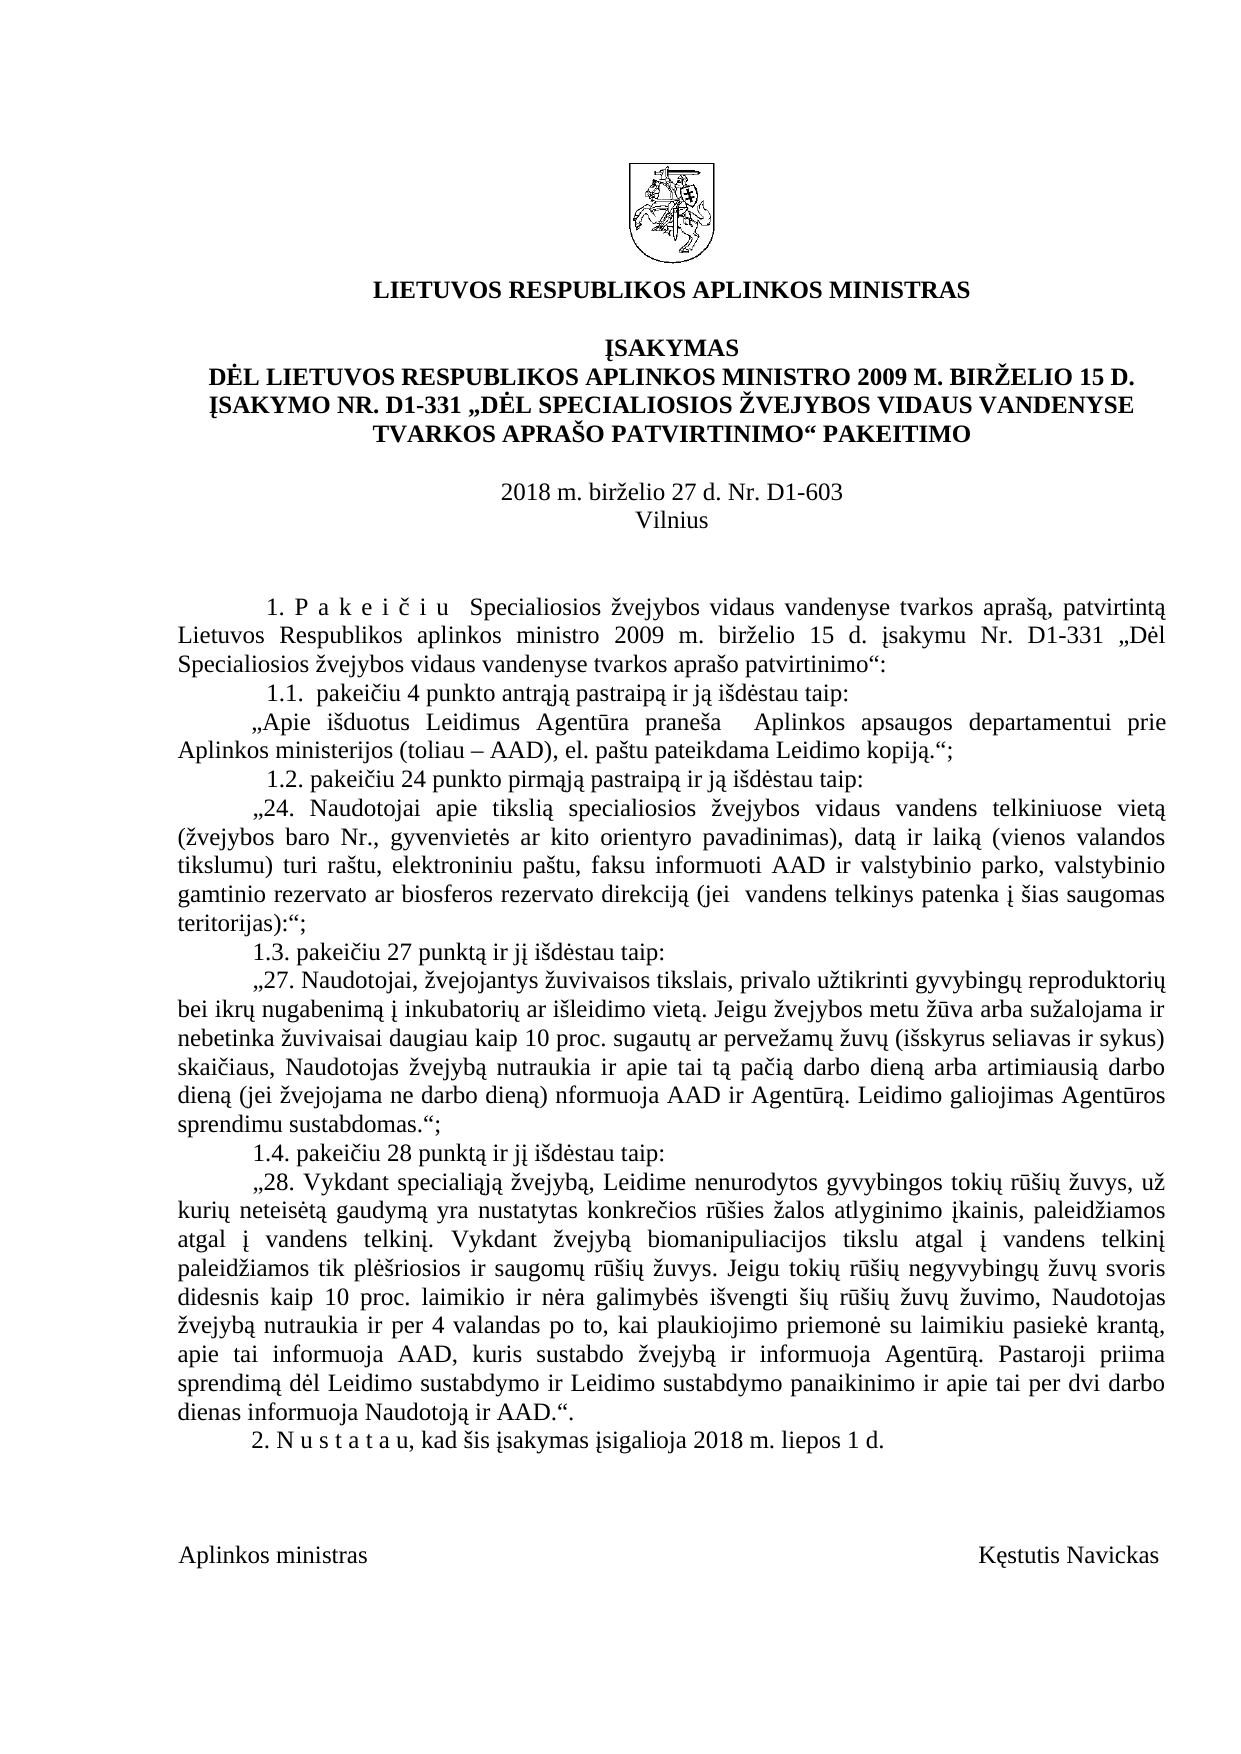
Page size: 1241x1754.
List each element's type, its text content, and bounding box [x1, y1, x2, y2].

text 2018 m. birželio 27 d. Nr. D1-603 [177, 477, 1166, 506]
text Vilnius [177, 506, 1166, 534]
text 1.1. pakeičiu 4 punkto antrąją pastraipą ir ją išdėstau taip: [266, 678, 1166, 707]
text 1.2. pakeičiu 24 punkto pirmąją pastraipą ir ją išdėstau taip: [266, 764, 1166, 793]
text „28. Vykdant specialiąją žvejybą, Leidime nenurodytos gyvybingos tokių rūšių žuvys, už kurių neteisėtą gaudymą yra nustatytas konkrečios rūšies žalos atlyginimo įkainis, paleidžiamos atgal į vandens telkinį. Vykdant žvejybą biomanipuliacijos tikslu atgal į vandens telkinį paleidžiamos tik plėšriosios ir saugomų rūšių žuvys. Jeigu tokių rūšių negyvybingų žuvų svoris didesnis kaip 10 proc. laimikio ir nėra galimybės išvengti šių rūšių žuvų žuvimo, Naudotojas žvejybą nutraukia ir per 4 valandas po to, kai plaukiojimo priemonė su laimikiu pasiekė krantą, apie tai informuoja AAD, kuris sustabdo žvejybą ir informuoja Agentūrą. Pastaroji priima sprendimą dėl Leidimo sustabdymo ir Leidimo sustabdymo panaikinimo ir apie tai per dvi darbo dienas informuoja Naudotoją ir AAD.“. [177, 1167, 1166, 1426]
text „24. Naudotojai apie tikslią specialiosios žvejybos vidaus vandens telkiniuose vietą (žvejybos baro Nr., gyvenvietės ar kito orientyro pavadinimas), datą ir laiką (vienos valandos tikslumu) turi raštu, elektroniniu paštu, faksu informuoti AAD ir valstybinio parko, valstybinio gamtinio rezervato ar biosferos rezervato direkciją (jei vandens telkinys patenka į šias saugomas teritorijas):“; [177, 793, 1166, 937]
text Aplinkos ministras Kęstutis Navickas [178, 1541, 1163, 1569]
text LIETUVOS RESPUBLIKOS APLINKOS MINISTRAS [177, 276, 1166, 304]
text ĮSAKYMAS [177, 333, 1166, 362]
text 1.4. pakeičiu 28 punktą ir jį išdėstau taip: [177, 1138, 1166, 1167]
text 1. P a k e i č i u Specialiosios žvejybos vidaus vandenyse tvarkos aprašą, patvirtintą Lietuvos Respublikos aplinkos ministro 2009 m. birželio 15 d. įsakymu Nr. D1-331 „Dėl Specialiosios žvejybos vidaus vandenyse tvarkos aprašo patvirtinimo“: [177, 592, 1166, 678]
text DĖL LIETUVOS RESPUBLIKOS APLINKOS MINISTRO 2009 M. BIRŽELIO 15 D. ĮSAKYMO NR. D1-331 „DĖL SPECIALIOSIOS ŽVEJYBOS VIDAUS VANDENYSE TVARKOS APRAŠO PATVIRTINIMO“ PAKEITIMO [177, 362, 1166, 448]
text „Apie išduotus Leidimus Agentūra praneša Aplinkos apsaugos departamentui prie Aplinkos ministerijos (toliau – AAD), el. paštu pateikdama Leidimo kopiją.“; [177, 707, 1166, 764]
text 2. N u s t a t a u, kad šis įsakymas įsigalioja 2018 m. liepos 1 d. [177, 1426, 1166, 1454]
text 1.3. pakeičiu 27 punktą ir jį išdėstau taip: [177, 937, 1166, 966]
text „27. Naudotojai, žvejojantys žuvivaisos tikslais, privalo užtikrinti gyvybingų reproduktorių bei ikrų nugabenimą į inkubatorių ar išleidimo vietą. Jeigu žvejybos metu žūva arba sužalojama ir nebetinka žuvivaisai daugiau kaip 10 proc. sugautų ar pervežamų žuvų (išskyrus seliavas ir sykus) skaičiaus, Naudotojas žvejybą nutraukia ir apie tai tą pačią darbo dieną arba artimiausią darbo dieną (jei žvejojama ne darbo dieną) nformuoja AAD ir Agentūrą. Leidimo galiojimas Agentūros sprendimu sustabdomas.“; [177, 966, 1166, 1138]
